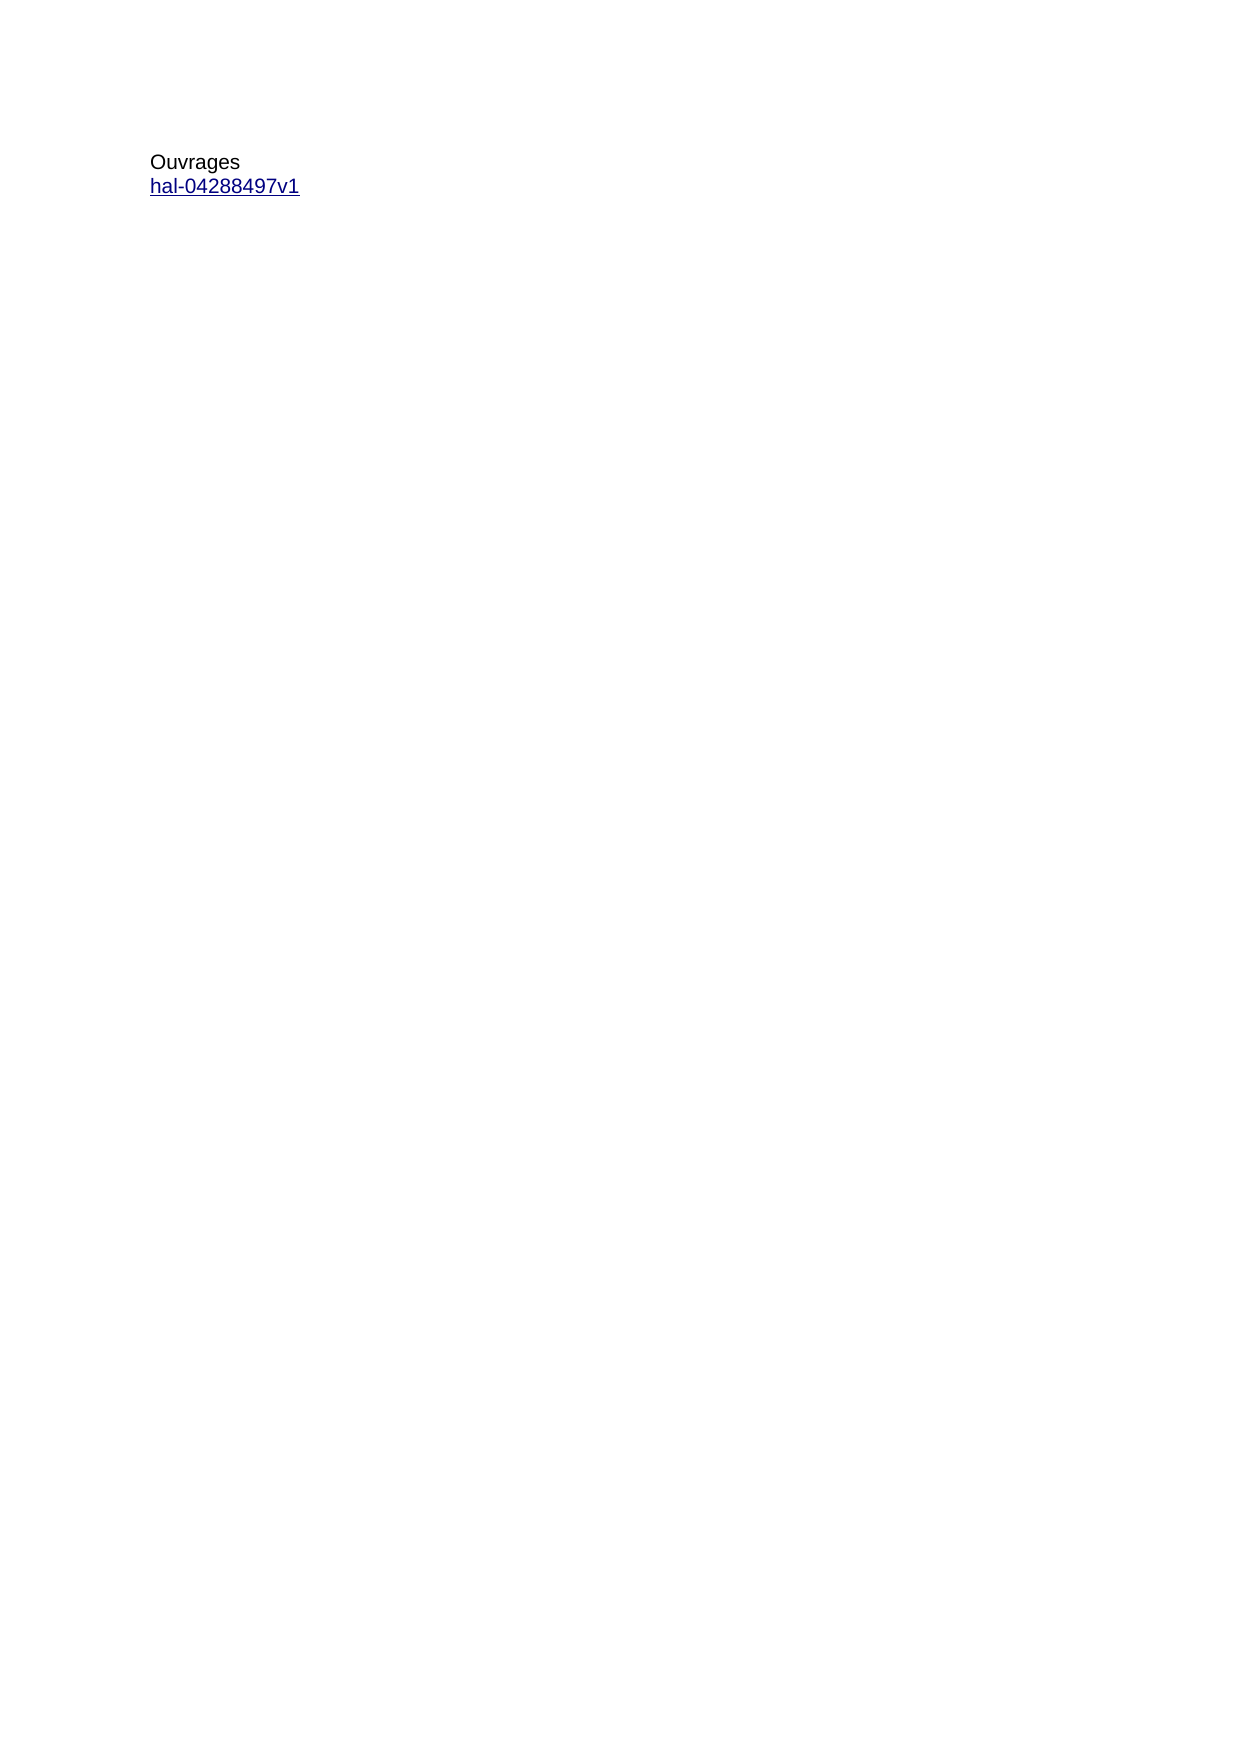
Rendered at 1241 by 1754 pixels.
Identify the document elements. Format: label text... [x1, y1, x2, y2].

table_cell Ouvrages hal-04288497v1 [150, 150, 1090, 198]
